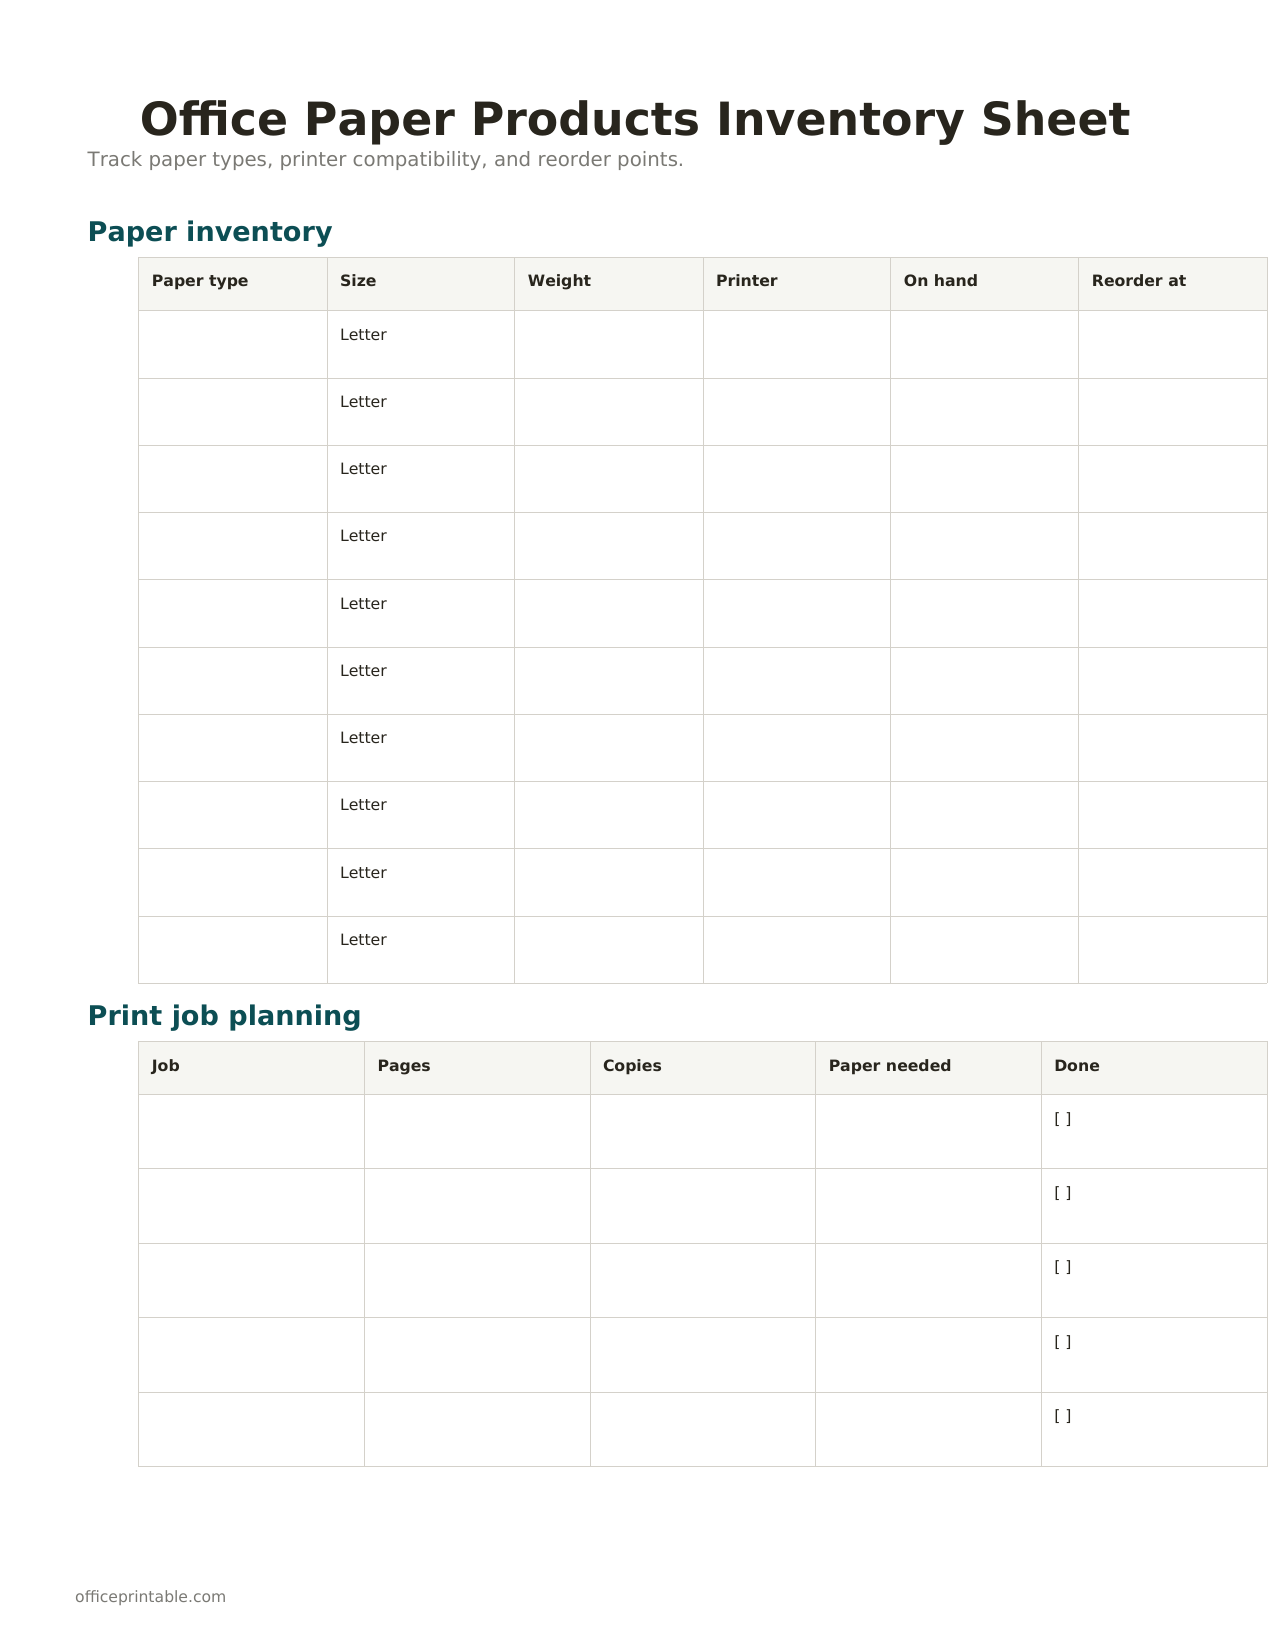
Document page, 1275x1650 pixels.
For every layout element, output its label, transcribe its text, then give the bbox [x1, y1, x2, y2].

table_cell [ ] [1042, 1095, 1267, 1168]
table_cell [816, 1095, 1041, 1168]
table_cell [ ] [1042, 1169, 1267, 1243]
table_header Paper needed [816, 1042, 1041, 1094]
table_cell [139, 1095, 364, 1168]
table_cell Letter [328, 715, 514, 781]
table_cell [139, 446, 327, 512]
table_cell Letter [328, 580, 514, 646]
table_header Size [328, 258, 514, 310]
table_cell [891, 849, 1078, 916]
table_cell [591, 1393, 815, 1466]
table_cell [139, 379, 327, 445]
table_cell [1079, 311, 1267, 377]
table_cell [891, 782, 1078, 848]
table_cell [704, 580, 890, 646]
table_header On hand [891, 258, 1078, 310]
table_cell [515, 513, 703, 579]
table_cell [1079, 715, 1267, 781]
table_cell [139, 648, 327, 714]
table_cell [816, 1393, 1041, 1466]
table_cell [1079, 648, 1267, 714]
table_cell [891, 580, 1078, 646]
table_cell [515, 782, 703, 848]
table_cell Letter [328, 311, 514, 377]
table_cell Letter [328, 648, 514, 714]
table_cell [515, 379, 703, 445]
table_cell [ ] [1042, 1318, 1267, 1391]
table_cell [515, 715, 703, 781]
table_cell [365, 1393, 590, 1466]
table_cell [591, 1095, 815, 1168]
table_cell [704, 648, 890, 714]
table_cell [139, 1393, 364, 1466]
table_header Printer [704, 258, 890, 310]
table_cell [1079, 513, 1267, 579]
table_cell [139, 311, 327, 377]
table_cell [816, 1244, 1041, 1317]
table_cell [1079, 446, 1267, 512]
table_cell [515, 648, 703, 714]
table_cell [139, 1244, 364, 1317]
text Office Paper Products Inventory Sheet Track paper types, printer compatibility, and reorder points. [87, 92, 1142, 171]
table_cell [891, 648, 1078, 714]
table_cell [1079, 917, 1267, 983]
table_cell [891, 513, 1078, 579]
table_cell [515, 580, 703, 646]
table_cell [365, 1095, 590, 1168]
table_cell [365, 1169, 590, 1243]
table_cell [591, 1318, 815, 1391]
table_cell [591, 1244, 815, 1317]
table_cell [704, 513, 890, 579]
table_cell [891, 379, 1078, 445]
table_cell [704, 782, 890, 848]
table_cell [139, 917, 327, 983]
table_cell [139, 580, 327, 646]
table_cell [1079, 580, 1267, 646]
table_cell [ ] [1042, 1244, 1267, 1317]
table_cell [891, 446, 1078, 512]
table_cell [515, 446, 703, 512]
table_cell [139, 513, 327, 579]
table_cell Letter [328, 446, 514, 512]
table_cell [139, 782, 327, 848]
table_cell Letter [328, 849, 514, 916]
table_cell [515, 849, 703, 916]
text Paper inventory [87, 220, 1202, 247]
table_cell Letter [328, 379, 514, 445]
table_cell [704, 446, 890, 512]
table_cell [1079, 379, 1267, 445]
table_cell [515, 917, 703, 983]
table_cell Letter [328, 513, 514, 579]
table_header Copies [591, 1042, 815, 1094]
table_header Done [1042, 1042, 1267, 1094]
table_cell [816, 1169, 1041, 1243]
table_cell [1079, 782, 1267, 848]
table_cell [365, 1244, 590, 1317]
table_cell [365, 1318, 590, 1391]
table_cell [139, 1169, 364, 1243]
table_cell [ ] [1042, 1393, 1267, 1466]
table_cell Letter [328, 917, 514, 983]
text Print job planning [87, 1004, 1202, 1031]
table_cell [515, 311, 703, 377]
table_cell Letter [328, 782, 514, 848]
table_cell [704, 379, 890, 445]
table_cell [891, 311, 1078, 377]
table_header Job [139, 1042, 364, 1094]
table_cell [816, 1318, 1041, 1391]
table_header Pages [365, 1042, 590, 1094]
table_cell [704, 917, 890, 983]
table_cell [704, 311, 890, 377]
table_header Reorder at [1079, 258, 1267, 310]
table_cell [139, 715, 327, 781]
table_cell [891, 917, 1078, 983]
table_header Paper type [139, 258, 327, 310]
table_cell [1079, 849, 1267, 916]
table_cell [704, 715, 890, 781]
text officeprintable.com [75, 1589, 1202, 1605]
table_cell [139, 1318, 364, 1391]
table_header Weight [515, 258, 703, 310]
table_cell [139, 849, 327, 916]
table_cell [704, 849, 890, 916]
table_cell [891, 715, 1078, 781]
table_cell [591, 1169, 815, 1243]
